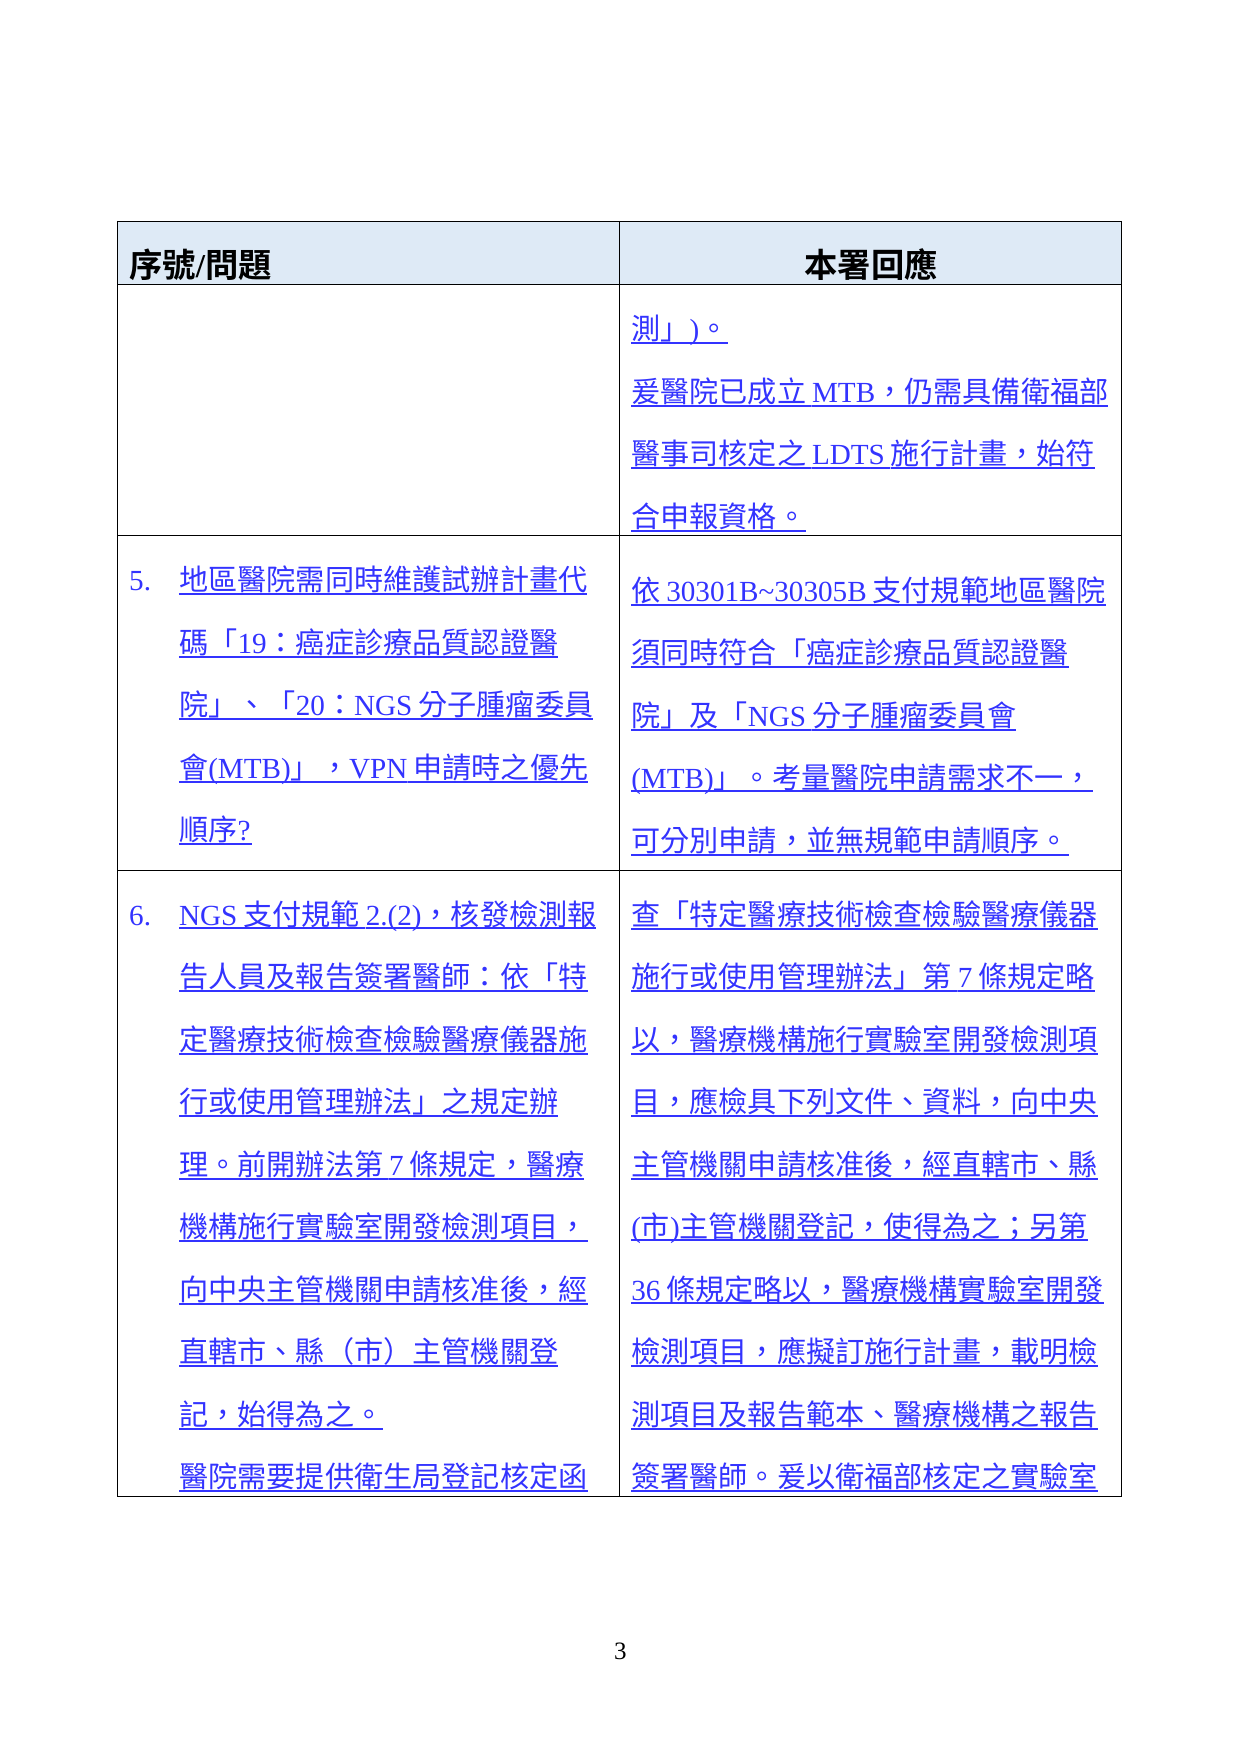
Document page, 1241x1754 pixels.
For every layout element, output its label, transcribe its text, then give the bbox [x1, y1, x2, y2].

table_header 序號/問題 [118, 222, 619, 284]
table_cell 測」)。 爰醫院已成立MTB，仍需具備衛福部醫事司核定之LDTS施行計畫，始符合申報資格。 [620, 285, 1121, 535]
table_cell 地區醫院需同時維護試辦計畫代碼「19：癌症診療品質認證醫院」、「20：NGS分子腫瘤委員會(MTB)」，VPN申請時之優先順序? [118, 536, 619, 870]
table_cell 依30301B~30305B支付規範地區醫院須同時符合「癌症診療品質認證醫院」及「NGS分子腫瘤委員會(MTB)」。考量醫院申請需求不一，可分別申請，並無規範申請順序。 [620, 536, 1121, 870]
table_cell [118, 285, 619, 535]
table_cell NGS支付規範2.(2)，核發檢測報告人員及報告簽署醫師：依「特定醫療技術檢查檢驗醫療儀器施行或使用管理辦法」之規定辦理。前開辦法第7條規定，醫療機構施行實驗室開發檢測項目，向中央主管機關申請核准後，經直轄市、縣（市）主管機關登記，始得為之。 醫院需要提供衛生局登記核定函 [118, 871, 619, 1496]
table_cell 查「特定醫療技術檢查檢驗醫療儀器施行或使用管理辦法」第7條規定略以，醫療機構施行實驗室開發檢測項目，應檢具下列文件、資料，向中央主管機關申請核准後，經直轄市、縣(市)主管機關登記，使得為之；另第36條規定略以，醫療機構實驗室開發檢測項目，應擬訂施行計畫，載明檢測項目及報告範本、醫療機構之報告簽署醫師。爰以衛福部核定之實驗室 [620, 871, 1121, 1496]
table_header 本署回應 [620, 222, 1121, 284]
